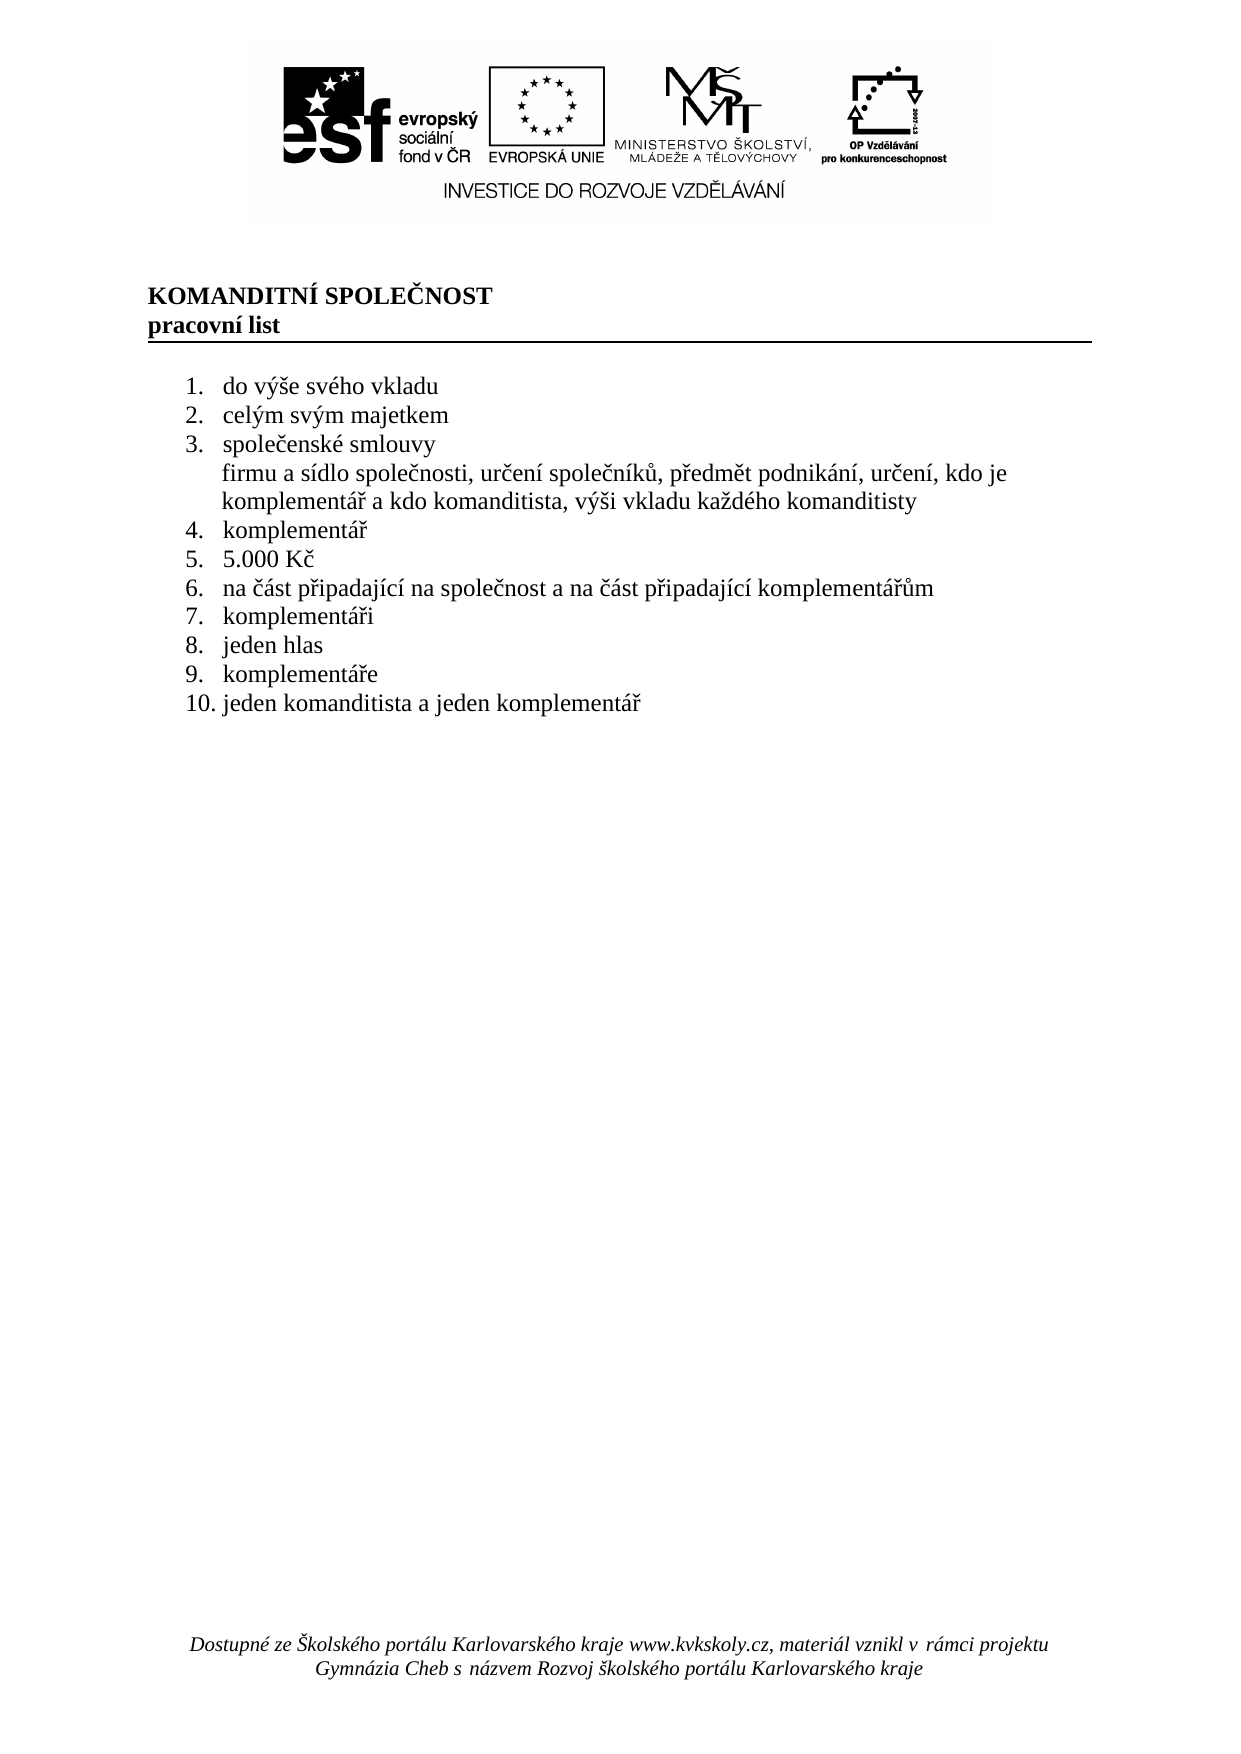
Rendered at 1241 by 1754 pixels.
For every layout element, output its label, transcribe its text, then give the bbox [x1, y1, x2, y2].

list společenské smlouvy [185, 429, 1092, 458]
text pracovní list [148, 310, 1092, 341]
list komplementář [185, 515, 1092, 544]
list jeden hlas [185, 630, 1092, 659]
list na část připadající na společnost a na část připadající komplementářům [185, 573, 1092, 601]
list 5.000 Kč [185, 544, 1092, 573]
text firmu a sídlo společnosti, určení společníků, předmět podnikání, určení, kdo je komplementář a kdo komanditista, výši vkladu každého komanditisty [221, 458, 1092, 515]
list komplementáři [185, 601, 1092, 630]
picture [248, 36, 992, 222]
list celým svým majetkem [185, 400, 1092, 429]
text KOMANDITNÍ SPOLEČNOST [148, 281, 1092, 310]
list do výše svého vkladu [185, 371, 1092, 400]
list jeden komanditista a jeden komplementář [185, 688, 1092, 716]
list komplementáře [185, 659, 1092, 688]
